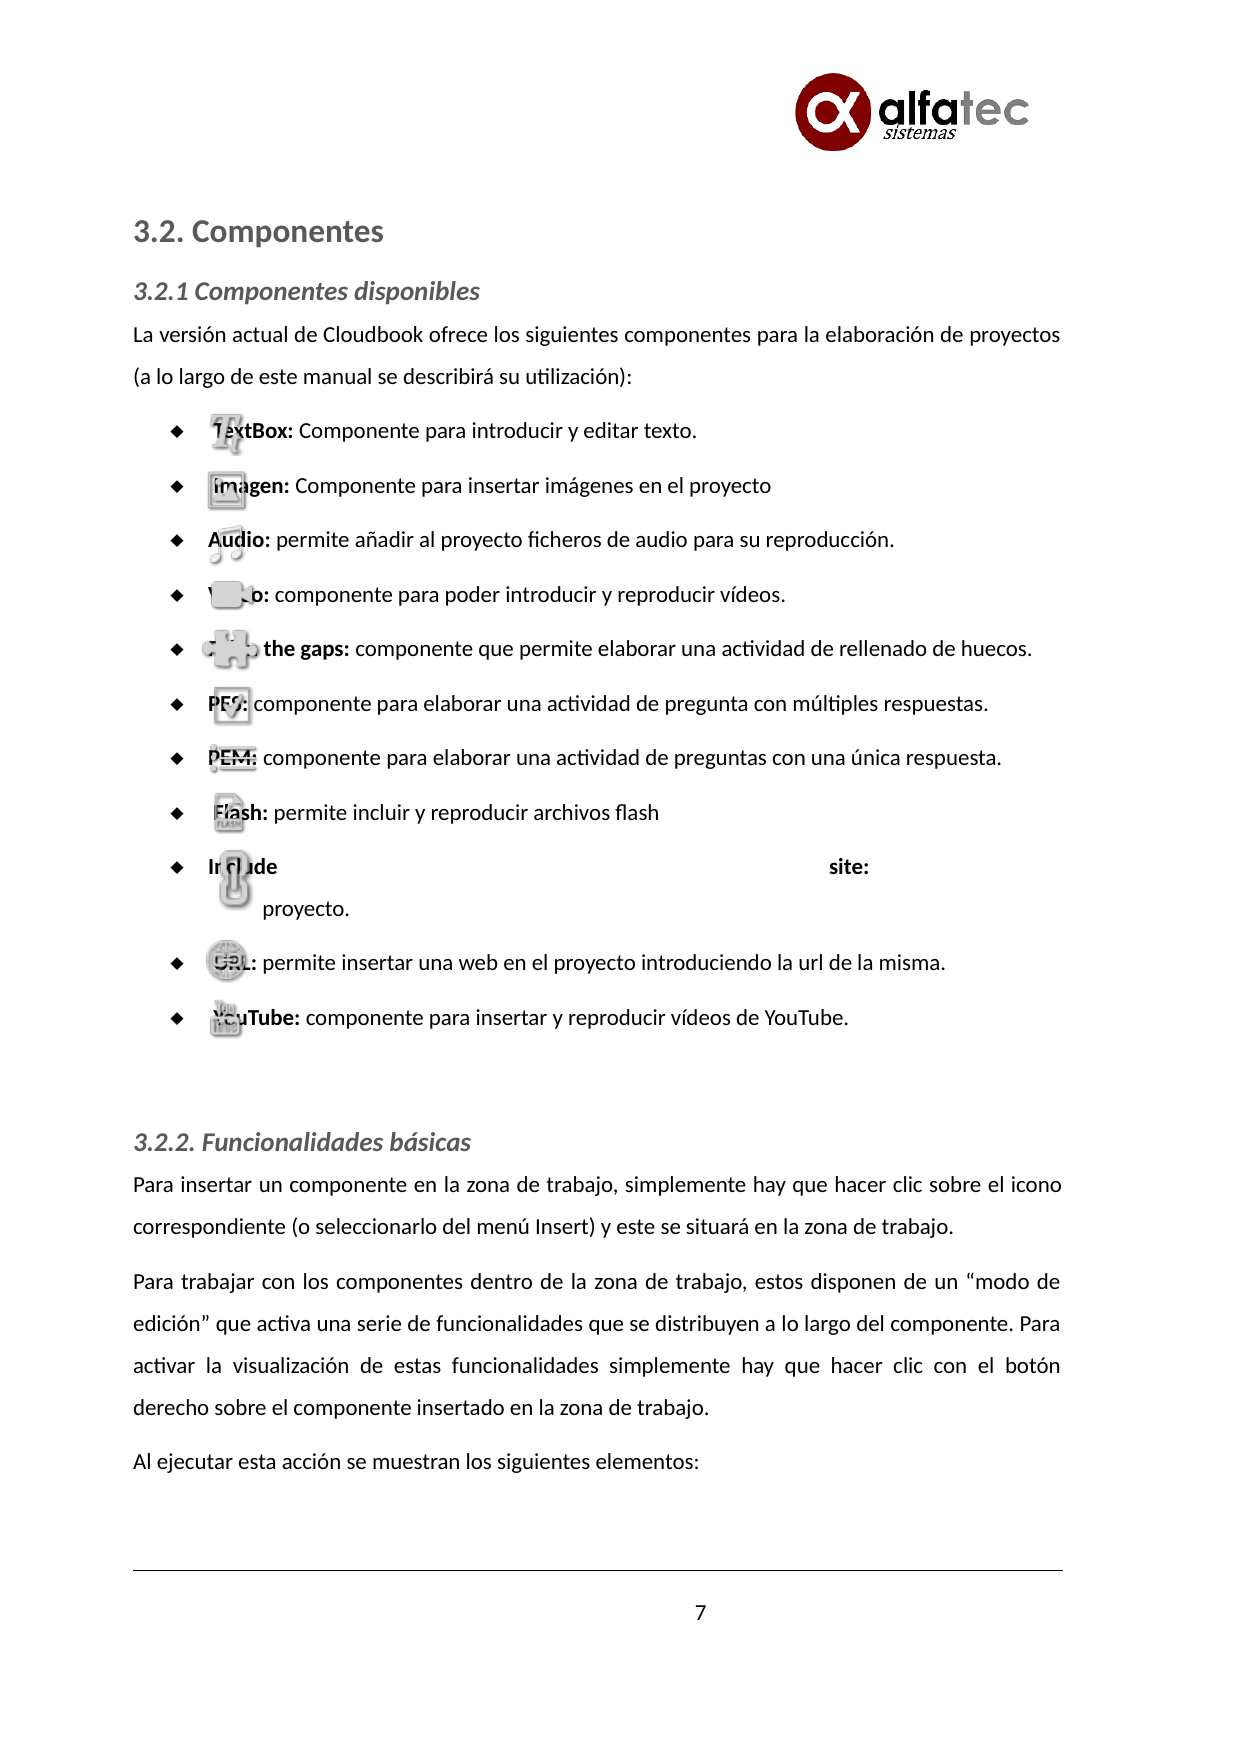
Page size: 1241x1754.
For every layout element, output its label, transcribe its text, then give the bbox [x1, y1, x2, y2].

text Para insertar un componente en la zona de trabajo, simplemente hay que hacer clic sobre el icono correspondiente (o seleccionarlo del menú Insert) y este se situará en la zona de trabajo. [133, 1170, 1063, 1240]
text La versión actual de Cloudbook ofrece los siguientes componentes para la elaboración de proyectos (a lo largo de este manual se describirá su utilización): [133, 320, 1063, 390]
list PEM: componente para elaborar una actividad de preguntas con una única respuesta. [263, 743, 1063, 771]
list Video: componente para poder introducir y reproducir vídeos. [263, 580, 1063, 608]
picture [202, 519, 254, 571]
subtitle 3.2.1 Componentes disponibles [133, 274, 1240, 307]
picture [203, 787, 253, 836]
picture [202, 573, 263, 616]
list PES: componente para elaborar una actividad de pregunta con múltiples respuestas. [264, 689, 1063, 717]
text Para trabajar con los componentes dentro de la zona de trabajo, estos disponen de un “modo de edición” que activa una serie de funcionalidades que se distribuyen a lo largo del componente. Para activar la visualización de estas funcionalidades simplemente hay que hacer clic con el botón derecho sobre el componente insertado en la zona de trabajo. [133, 1267, 1063, 1421]
picture [198, 467, 257, 513]
list Fill in the gaps: componente que permite elaborar una actividad de rellenado de huecos. [262, 634, 1063, 662]
picture [200, 936, 255, 985]
list URL: permite insertar una web en el proyecto introduciendo la url de la misma. [255, 948, 1063, 977]
list TextBox: Componente para introducir y editar texto. [252, 416, 1063, 444]
picture [201, 625, 262, 673]
list YouTube: componente para insertar y reproducir vídeos de YouTube. [251, 1003, 1063, 1031]
picture [200, 405, 252, 456]
subtitle 3.2. Componentes [133, 216, 1240, 249]
picture [203, 737, 263, 777]
picture [795, 73, 1031, 151]
picture [202, 679, 264, 730]
list Flash: permite incluir y reproducir archivos flash [253, 798, 1063, 826]
picture [206, 839, 263, 914]
subtitle 3.2.2. Funcionalidades básicas [133, 1124, 1240, 1158]
text Al ejecutar esta acción se muestran los siguientes elementos: [133, 1447, 1063, 1475]
picture [201, 992, 251, 1042]
list Include site: componente que permite insertar una web, previamente descargada, en el proyecto. [170, 852, 1063, 922]
list Imagen: Componente para insertar imágenes en el proyecto [257, 471, 1063, 499]
list Audio: permite añadir al proyecto ficheros de audio para su reproducción. [254, 525, 1063, 553]
